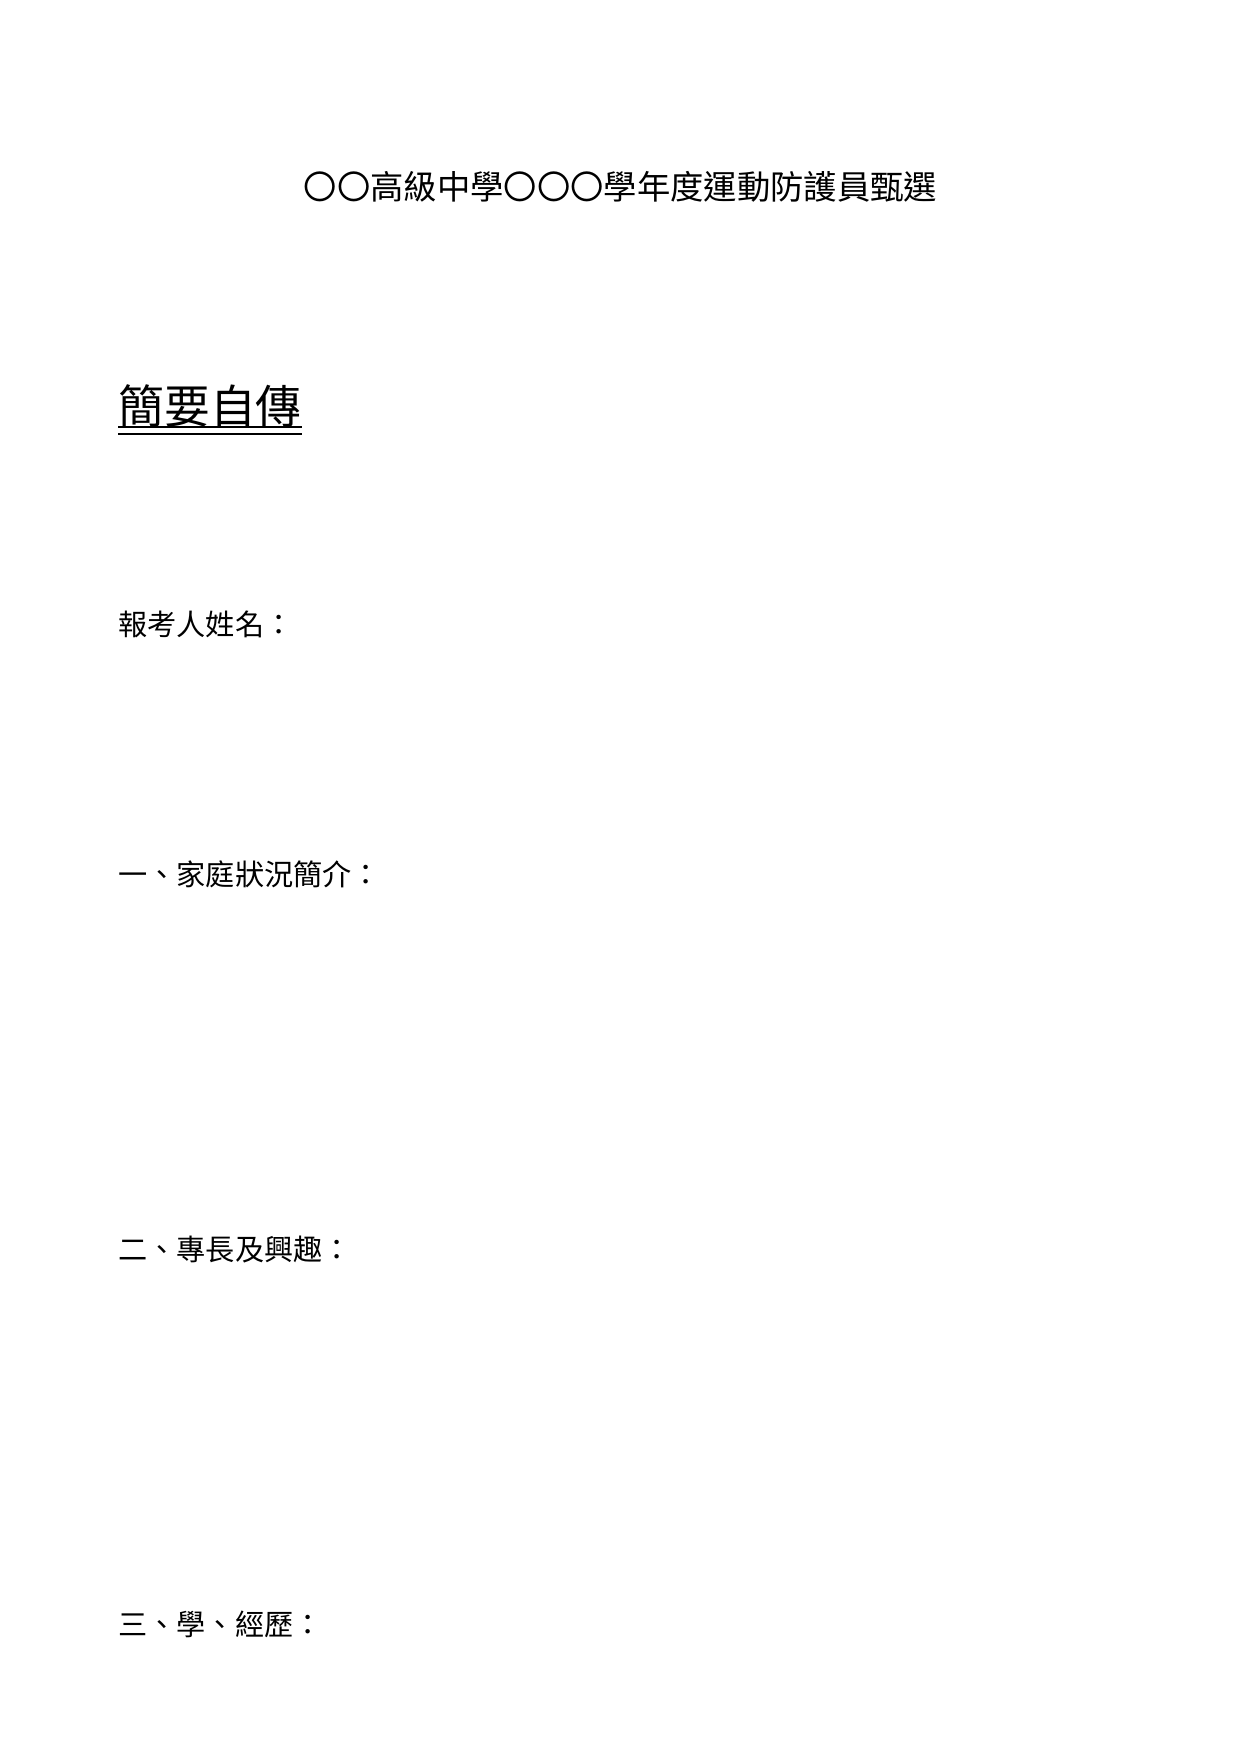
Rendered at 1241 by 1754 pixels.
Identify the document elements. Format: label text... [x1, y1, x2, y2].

text 二、專長及興趣： [118, 1206, 1122, 1268]
text 報考人姓名： [118, 581, 1122, 643]
text 一、家庭狀況簡介： [118, 831, 1122, 893]
text 簡要自傳 [118, 331, 1122, 456]
text 三、學、經歷： [118, 1581, 1122, 1643]
text 〇〇高級中學〇〇〇學年度運動防護員甄選 [118, 143, 1122, 206]
